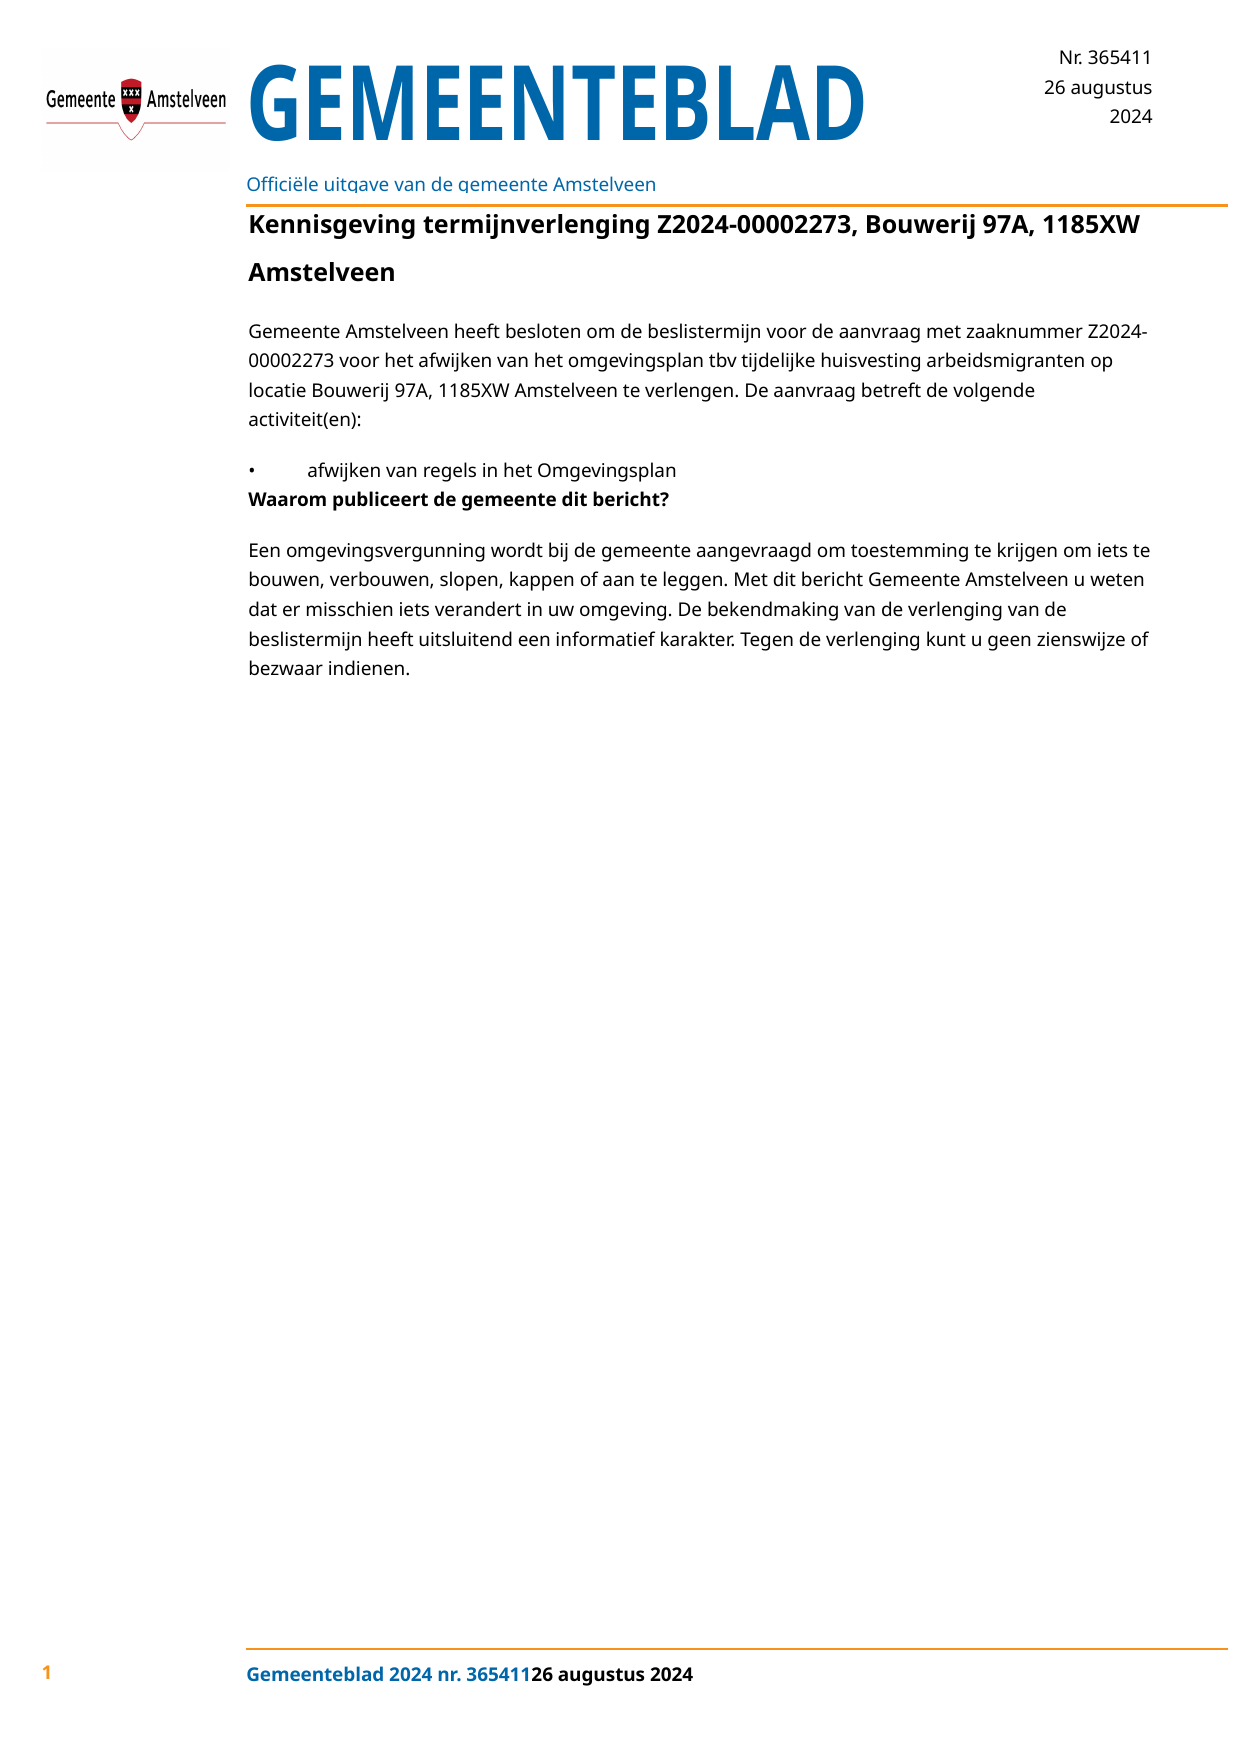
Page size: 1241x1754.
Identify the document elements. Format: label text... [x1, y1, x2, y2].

text Kennisgeving termijnverlenging Z2024-00002273, Bouwerij 97A, 1185XW Amstelveen [248, 207, 1152, 288]
picture [41, 47, 231, 172]
text Een omgevingsvergunning wordt bij de gemeente aangevraagd om toestemming te krijgen om iets te bouwen, verbouwen, slopen, kappen of aan te leggen. Met dit bericht Gemeente Amstelveen u weten dat er misschien iets verandert in uw omgeving. De bekendmaking van de verlenging van de beslistermijn heeft uitsluitend een informatief karakter. Tegen de verlenging kunt u geen zienswijze of bezwaar indienen. [248, 537, 1152, 681]
text Gemeente Amstelveen heeft besloten om de beslistermijn voor de aanvraag met zaaknummer Z2024-00002273 voor het afwijken van het omgevingsplan tbv tijdelijke huisvesting arbeidsmigranten op locatie Bouwerij 97A, 1185XW Amstelveen te verlengen. De aanvraag betreft de volgende activiteit(en): [248, 318, 1152, 432]
list afwijken van regels in het Omgevingsplan [248, 457, 1152, 483]
text Waarom publiceert de gemeente dit bericht? [248, 487, 1152, 512]
